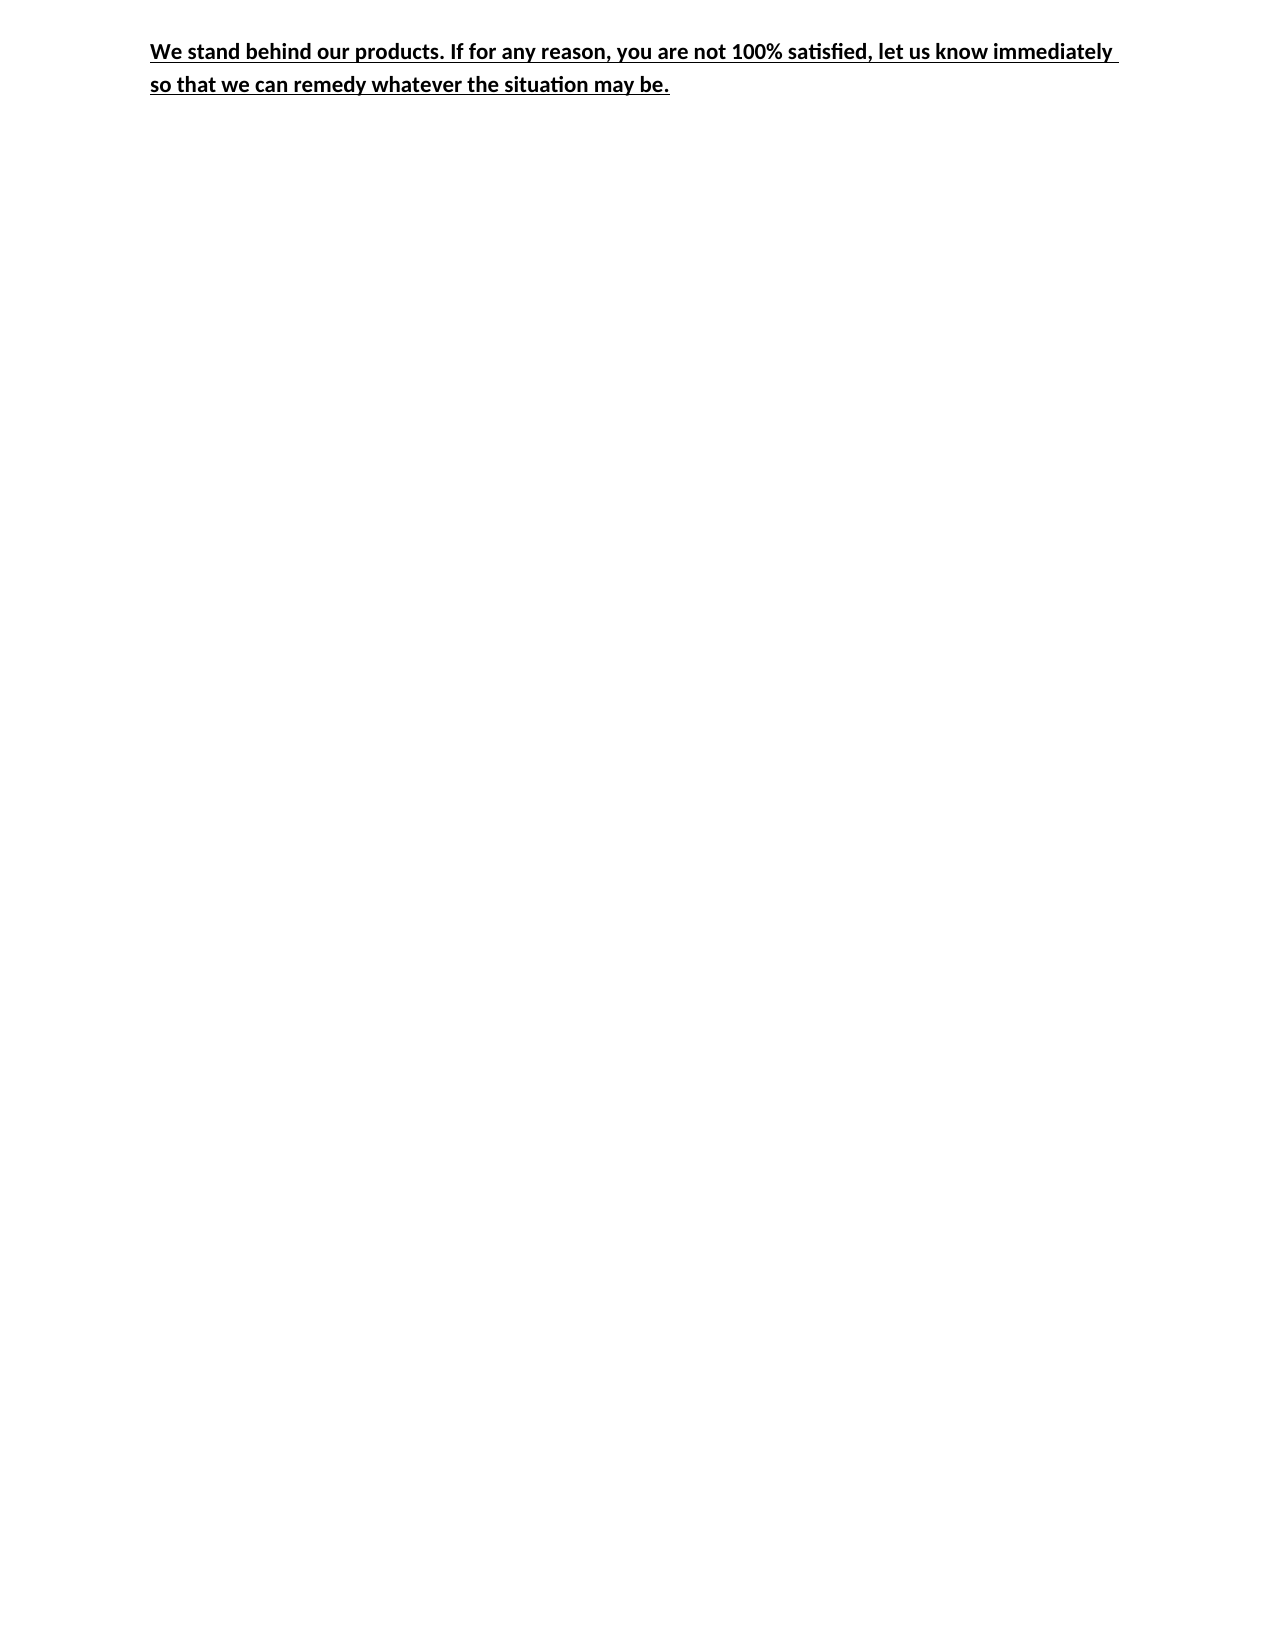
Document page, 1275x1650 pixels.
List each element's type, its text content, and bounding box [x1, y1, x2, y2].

text We stand behind our products. If for any reason, you are not 100% satisfied, let us know immediately so that we can remedy whatever the situation may be. [150, 37, 1125, 98]
